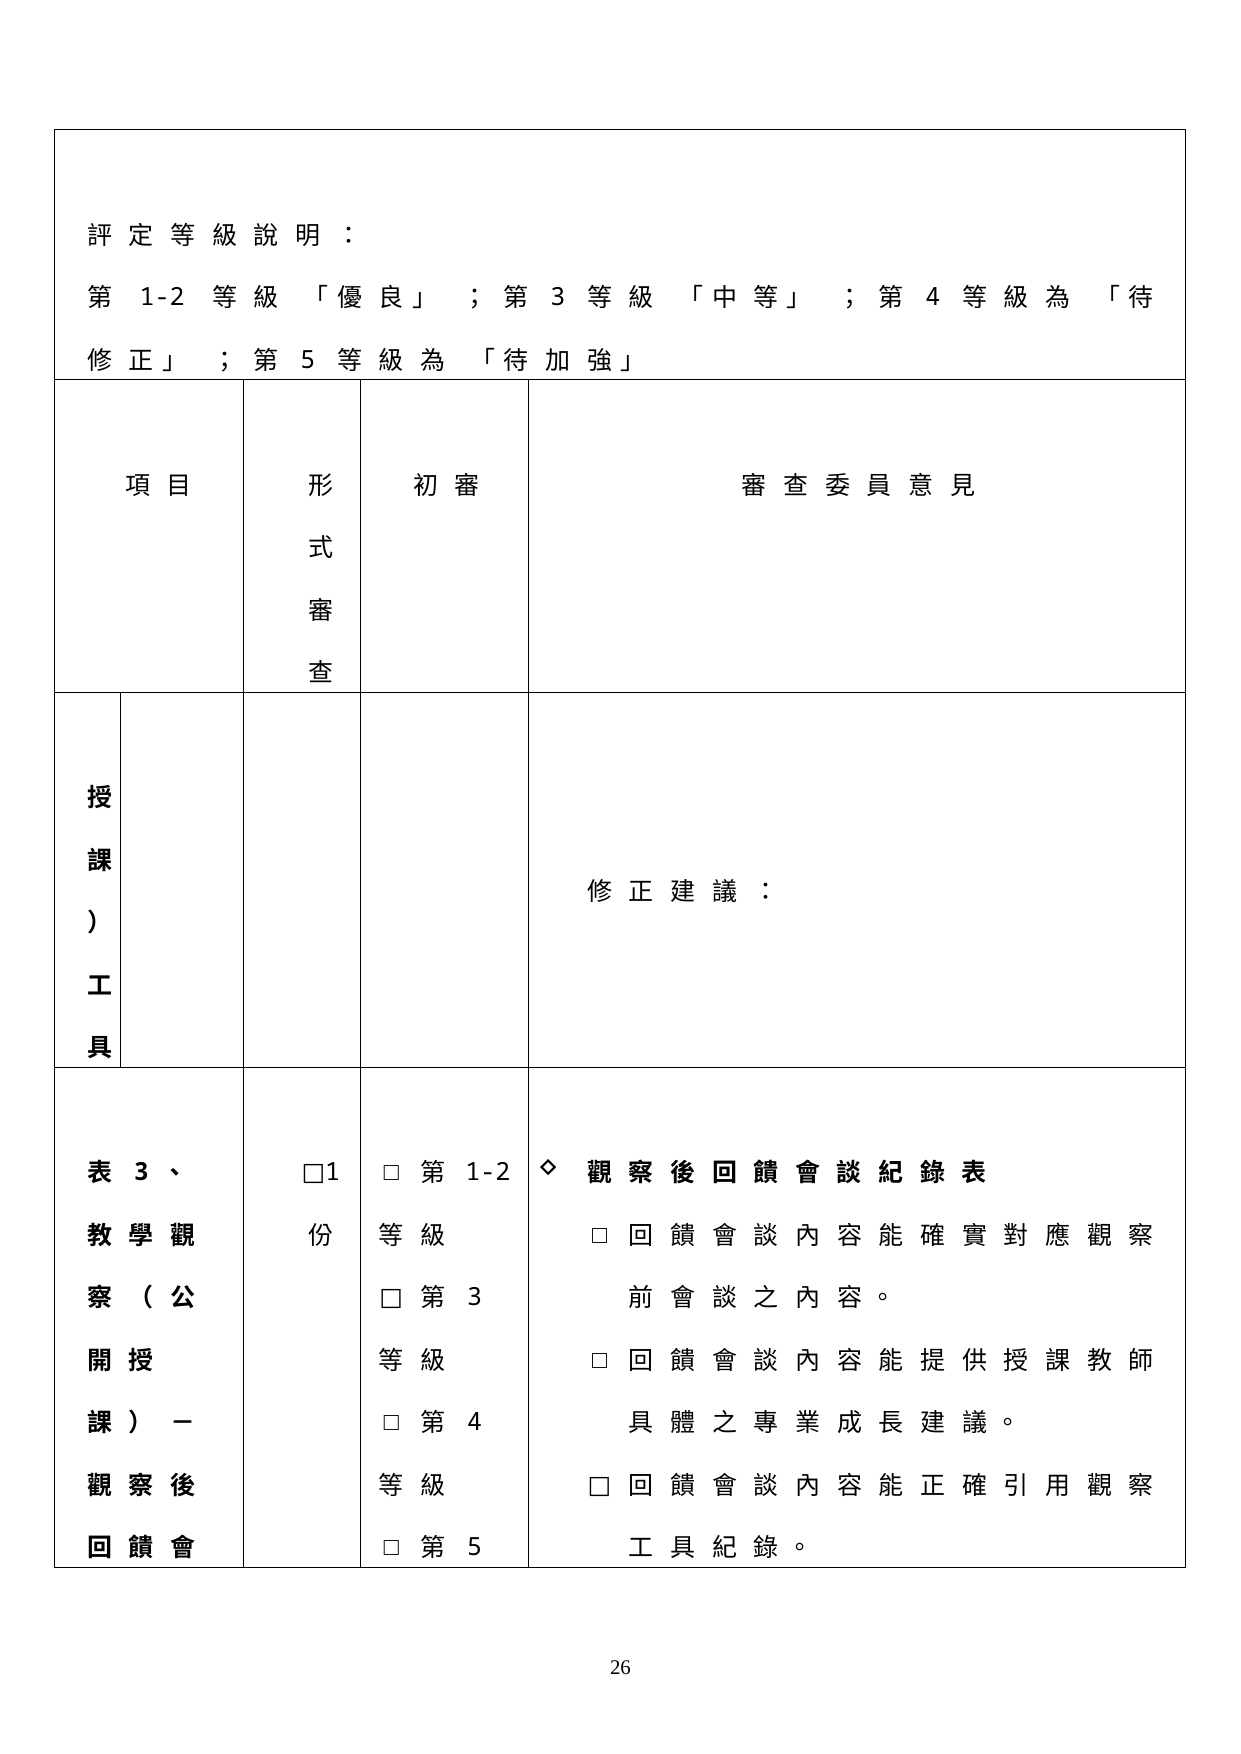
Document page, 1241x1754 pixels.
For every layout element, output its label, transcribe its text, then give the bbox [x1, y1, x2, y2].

table_cell [361, 693, 528, 1067]
table_cell [121, 693, 243, 1067]
table_cell 修正建議： [529, 693, 1185, 1067]
table_header 評定等級說明： 第1-2等級「優良」；第3等級「中等」；第4等級為「待修正」；第5等級為「待加強」 [55, 130, 1185, 379]
table_cell 初審 [361, 380, 528, 692]
table_cell 審查委員意見 [529, 380, 1185, 692]
table_cell [244, 693, 360, 1067]
table_cell 項目 [55, 380, 243, 692]
table_cell □第1-2等級 □第3等級 □第4等級 □第5 [361, 1068, 528, 1567]
table_cell 表3、 教學觀察（公開授課）－觀察後回饋會 [55, 1068, 243, 1567]
table_cell 授課）工具 [55, 693, 120, 1067]
table_cell 形式審查 [244, 380, 360, 692]
table_cell 觀察後回饋會談紀錄表 □回饋會談內容能確實對應觀察前會談之內容。 □回饋會談內容能提供授課教師具體之專業成長建議。 □回饋會談內容能正確引用觀察工具紀錄。 [529, 1068, 1185, 1567]
table_cell □1份 [244, 1068, 360, 1567]
